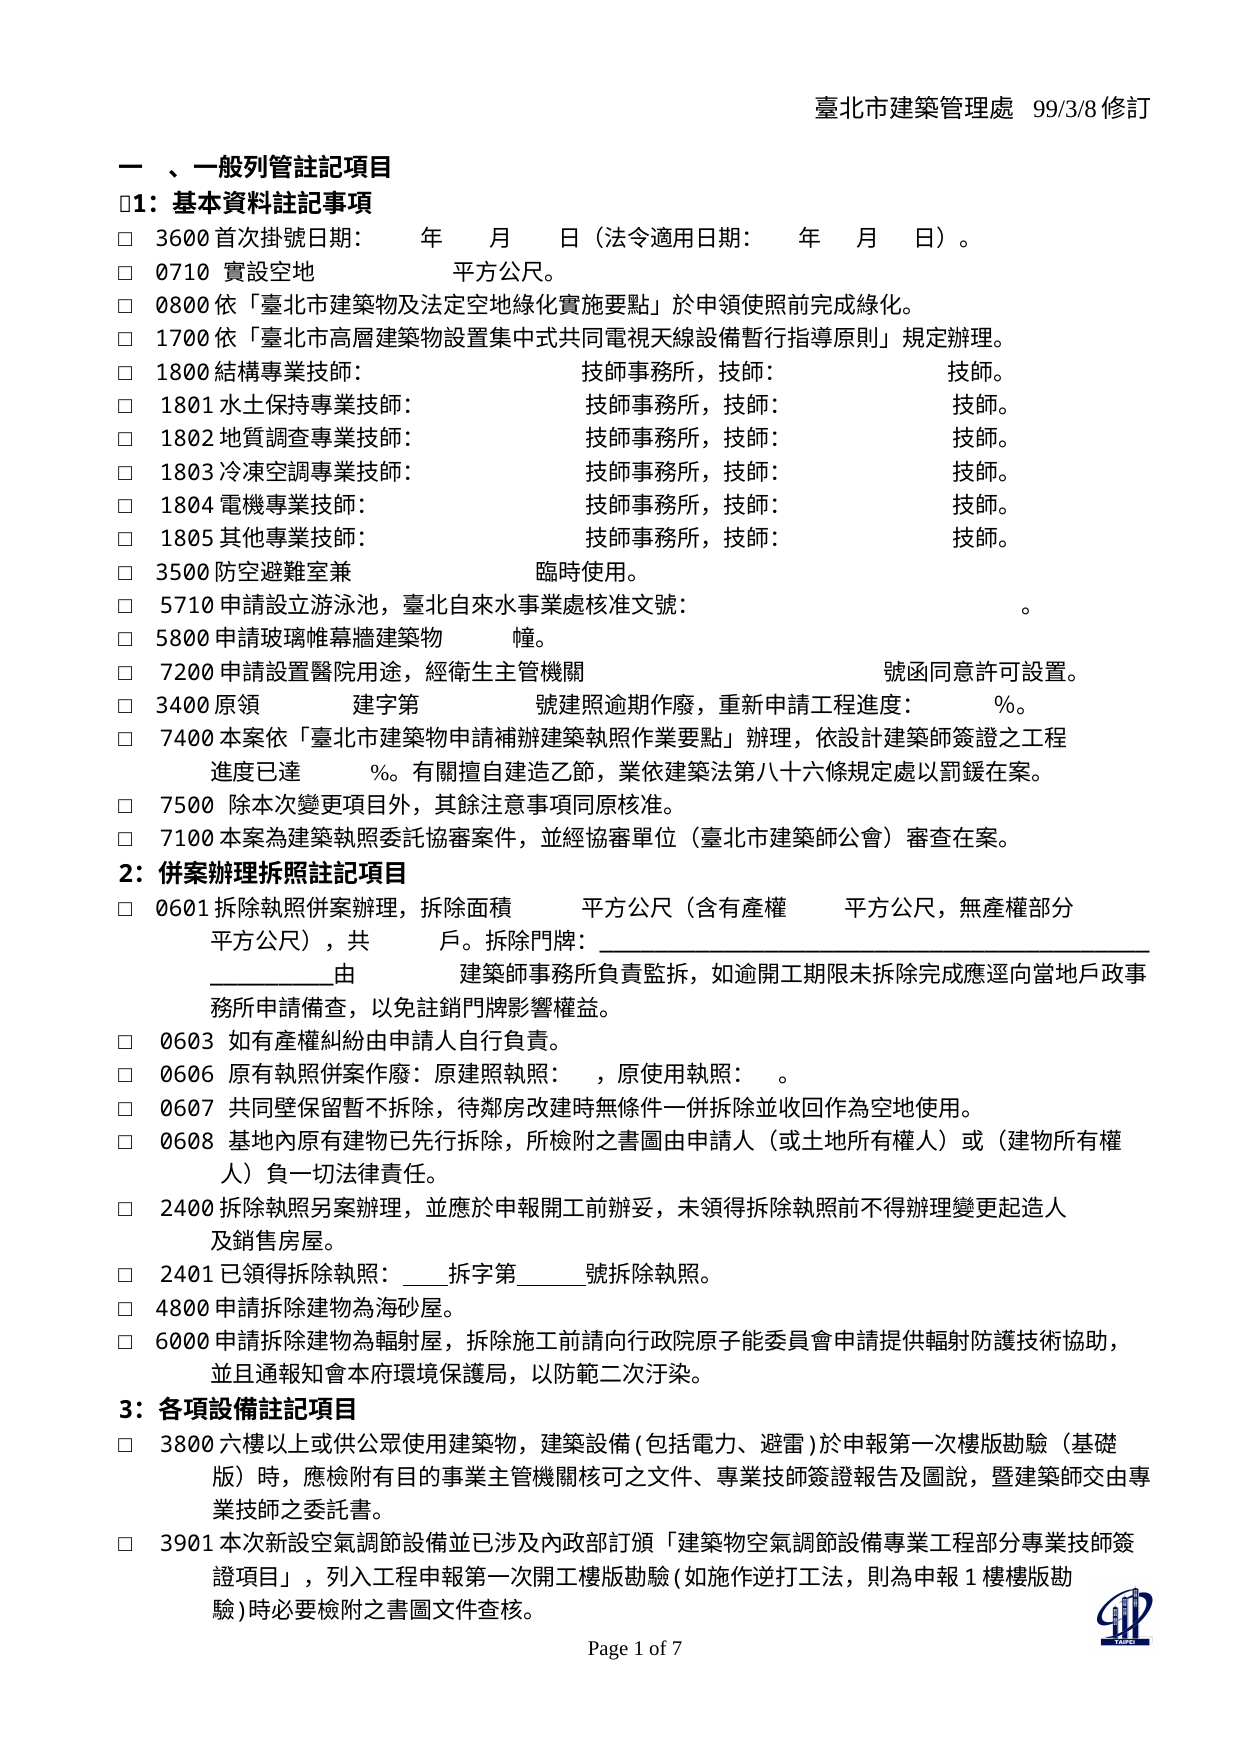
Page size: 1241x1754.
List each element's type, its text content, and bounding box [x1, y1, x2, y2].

text □ 2400拆除執照另案辦理，並應於申報開工前辦妥，未領得拆除執照前不得辦理變更起造人 [118, 1189, 1152, 1223]
text □ 7100本案為建築執照委託協審案件，並經協審單位（臺北市建築師公會）審查在案。 [118, 820, 1152, 853]
picture [1088, 1581, 1160, 1653]
text 及銷售房屋。 [118, 1223, 1152, 1256]
text □ 7400本案依「臺北市建築物申請補辦建築執照作業要點」辦理，依設計建築師簽證之工程 進度已達 %。有關擅自建造乙節，業依建築法第八十六條規定處以罰鍰在案。 [118, 720, 1152, 787]
text □ 0608 基地內原有建物已先行拆除，所檢附之書圖由申請人（或土地所有權人）或（建物所有權人）負一切法律責任。 [118, 1123, 1152, 1189]
text □ 7200申請設置醫院用途，經衛生主管機關 號函同意許可設置。 [118, 653, 1152, 687]
text □ 1801水土保持專業技師： 技師事務所，技師： 技師。 [118, 387, 1152, 420]
text □ 5710申請設立游泳池，臺北自來水事業處核准文號： 。 [118, 587, 1152, 620]
text □ 5800申請玻璃帷幕牆建築物 幢。 [118, 620, 1152, 653]
text □ 1805其他專業技師： 技師事務所，技師： 技師。 [118, 520, 1152, 553]
text □ 0606 原有執照併案作廢：原建照執照： ，原使用執照： 。 [118, 1056, 1152, 1089]
text 3：各項設備註記項目 [118, 1389, 1220, 1426]
text □ 1804電機專業技師： 技師事務所，技師： 技師。 [118, 487, 1152, 520]
text □ 7500 除本次變更項目外，其餘注意事項同原核准。 [118, 787, 1152, 820]
text □ 1802地質調查專業技師： 技師事務所，技師： 技師。 [118, 420, 1152, 453]
text □ 3400原領 建字第 號建照逾期作廢，重新申請工程進度： ％。 [118, 687, 1152, 720]
text □ 4800申請拆除建物為海砂屋。 [118, 1289, 1152, 1323]
text □ 1800結構專業技師： 技師事務所，技師： 技師。 [118, 353, 1152, 387]
text □ 2401已領得拆除執照： 拆字第 號拆除執照。 [118, 1256, 1152, 1289]
text □ 6000申請拆除建物為輻射屋，拆除施工前請向行政院原子能委員會申請提供輻射防護技術協助，並且通報知會本府環境保護局，以防範二次汙染。 [118, 1323, 1152, 1389]
text 2：併案辦理拆照註記項目 [118, 853, 1220, 890]
text □ 0603 如有產權糾紛由申請人自行負責。 [118, 1023, 1152, 1056]
text □ 3500防空避難室兼 臨時使用。 [118, 553, 1152, 587]
text □ 0800依「臺北市建築物及法定空地綠化實施要點」於申領使照前完成綠化。 [118, 287, 1152, 320]
text 1：基本資料註記事項 [118, 184, 1220, 220]
text □ 0710 實設空地 平方公尺。 [118, 253, 1152, 287]
text □ 1700依「臺北市高層建築物設置集中式共同電視天線設備暫行指導原則」規定辦理。 [118, 320, 1152, 353]
text □ 3901本次新設空氣調節設備並已涉及內政部訂頒「建築物空氣調節設備專業工程部分專業技師簽證項目」，列入工程申報第一次開工樓版勘驗(如施作逆打工法，則為申報1樓樓版勘驗)時必要檢附之書圖文件查核。 [118, 1525, 1152, 1625]
text □ 0601拆除執照併案辦理，拆除面積 平方公尺（含有產權 平方公尺，無產權部分 平方公尺），共 戶。拆除門牌：_________________________________________________由 建築師事務所負責監拆，如逾開工期限未拆除完成應逕向當地戶政事務所申請備查，以免註銷門牌影響權益。 [118, 890, 1152, 1023]
text □ 3800六樓以上或供公眾使用建築物，建築設備(包括電力、避雷)於申報第一次樓版勘驗（基礎版）時，應檢附有目的事業主管機關核可之文件、專業技師簽證報告及圖說，暨建築師交由專業技師之委託書。 [118, 1426, 1152, 1525]
text 一 、一般列管註記項目 [118, 148, 1220, 184]
text □ 1803冷凍空調專業技師： 技師事務所，技師： 技師。 [118, 453, 1152, 487]
text □ 3600首次掛號日期： 年 月 日（法令適用日期： 年 月 日）。 [118, 220, 1152, 253]
text □ 0607 共同壁保留暫不拆除，待鄰房改建時無條件一併拆除並收回作為空地使用。 [118, 1089, 1152, 1123]
